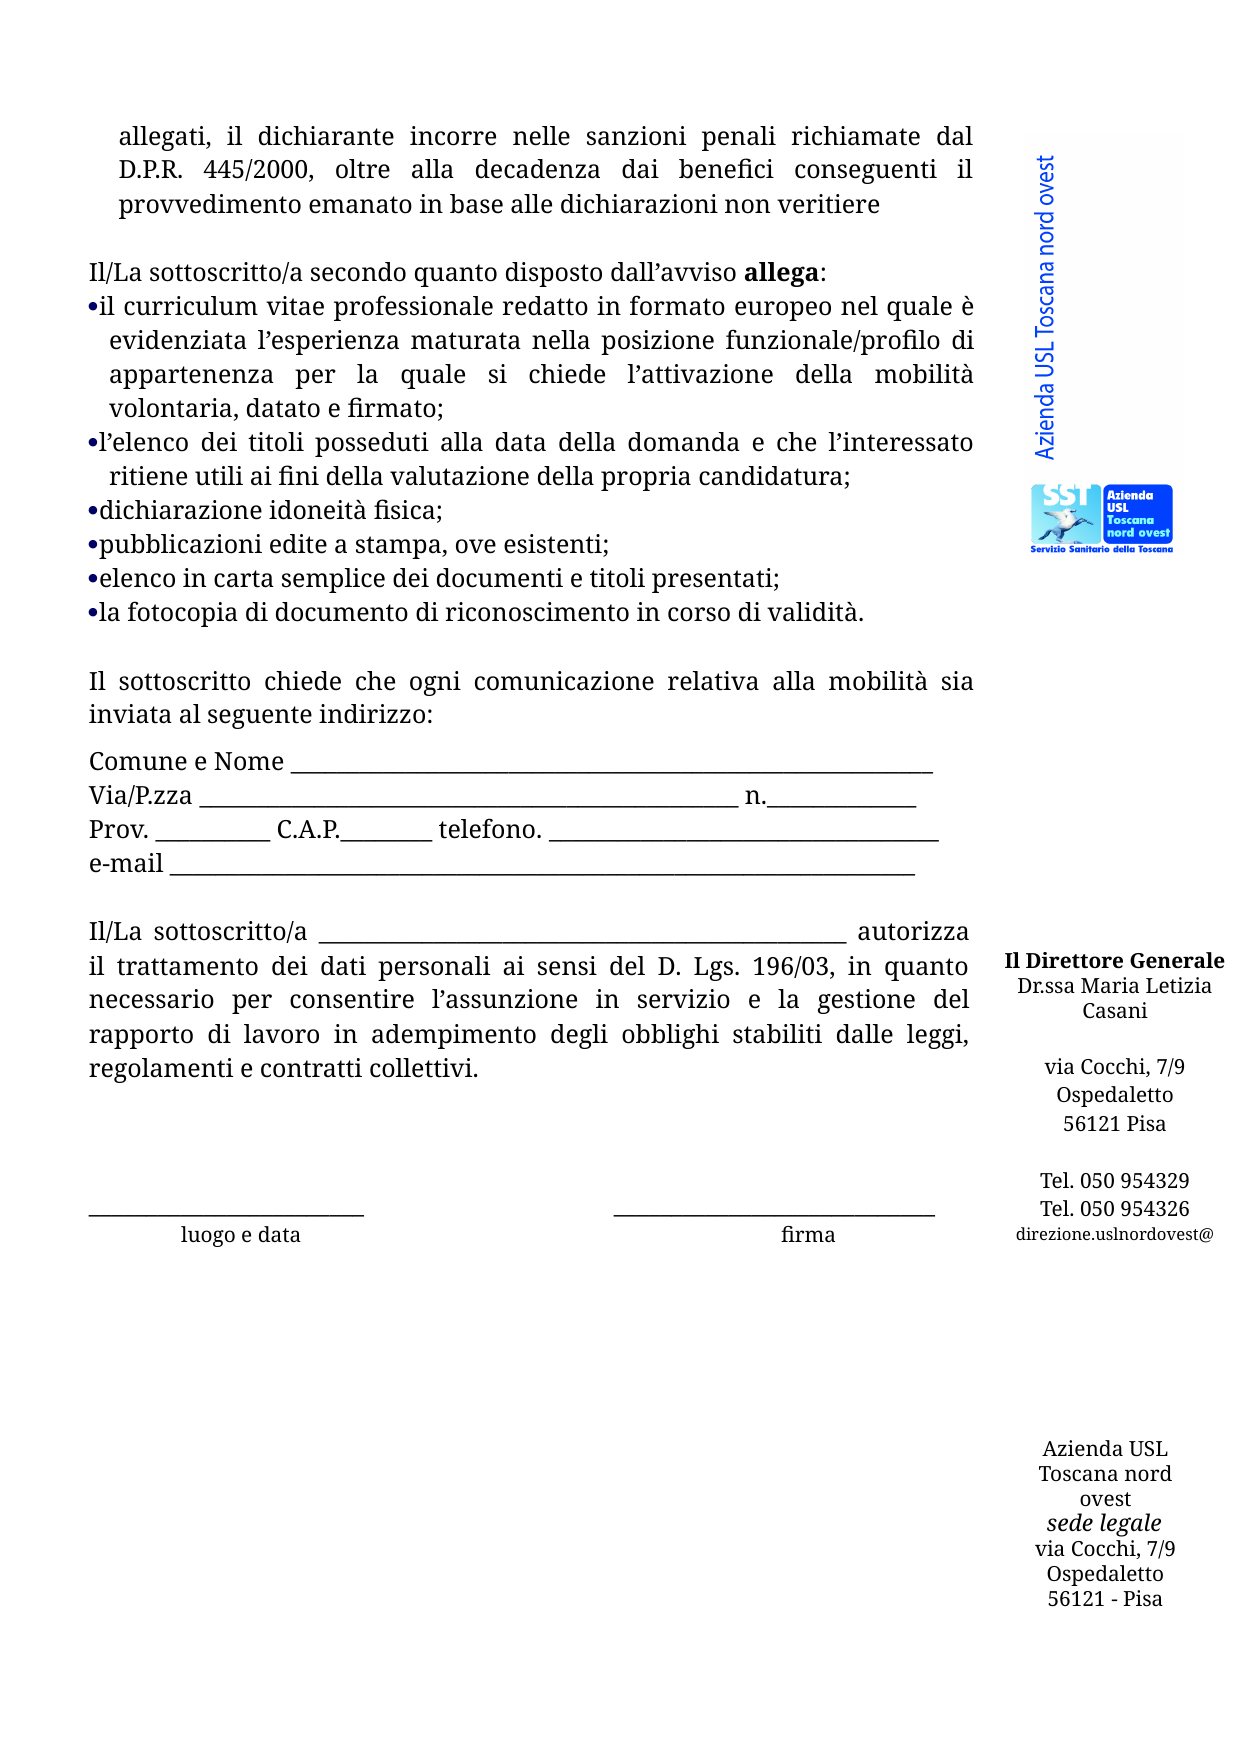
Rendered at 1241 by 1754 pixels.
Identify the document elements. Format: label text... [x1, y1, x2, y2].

text Il/La sottoscritto/a ______________________________________________ autorizza il trattamento dei dati personali ai sensi del D. Lgs. 196/03, in quanto necessario per consentire l’assunzione in servizio e la gestione del rapporto di lavoro in adempimento degli obblighi stabiliti dalle leggi, regolamenti e contratti collettivi. [89, 914, 971, 1084]
text Via/P.zza _______________________________________________ n._____________ [89, 778, 975, 812]
picture [1023, 132, 1182, 556]
text Il sottoscritto chiede che ogni comunicazione relativa alla mobilità sia inviata al seguente indirizzo: [89, 663, 975, 731]
text e-mail _________________________________________________________________ [89, 846, 972, 880]
text luogo e data firma [89, 1221, 975, 1249]
text Comune e Nome ________________________________________________________ [89, 744, 975, 778]
list pubblicazioni edite a stampa, ove esistenti; [89, 527, 975, 561]
list dichiarazione idoneità fisica; [89, 493, 975, 527]
list il curriculum vitae professionale redatto in formato europeo nel quale è evidenziata l’esperienza maturata nella posizione funzionale/profilo di appartenenza per la quale si chiede l’attivazione della mobilità volontaria, datato e firmato; [89, 288, 975, 425]
list allegati, il dichiarante incorre nelle sanzioni penali richiamate dal D.P.R. 445/2000, oltre alla decadenza dai benefici conseguenti il provvedimento emanato in base alle dichiarazioni non veritiere [89, 118, 974, 220]
text ________________________ ____________________________ [89, 1187, 975, 1221]
text Prov. __________ C.A.P.________ telefono. __________________________________ [89, 812, 974, 846]
list l’elenco dei titoli posseduti alla data della domanda e che l’interessato ritiene utili ai fini della valutazione della propria candidatura; [89, 425, 975, 493]
list la fotocopia di documento di riconoscimento in corso di validità. [89, 595, 975, 629]
list elenco in carta semplice dei documenti e titoli presentati; [89, 561, 975, 595]
text Il/La sottoscritto/a secondo quanto disposto dall’avviso allega: [89, 254, 971, 288]
